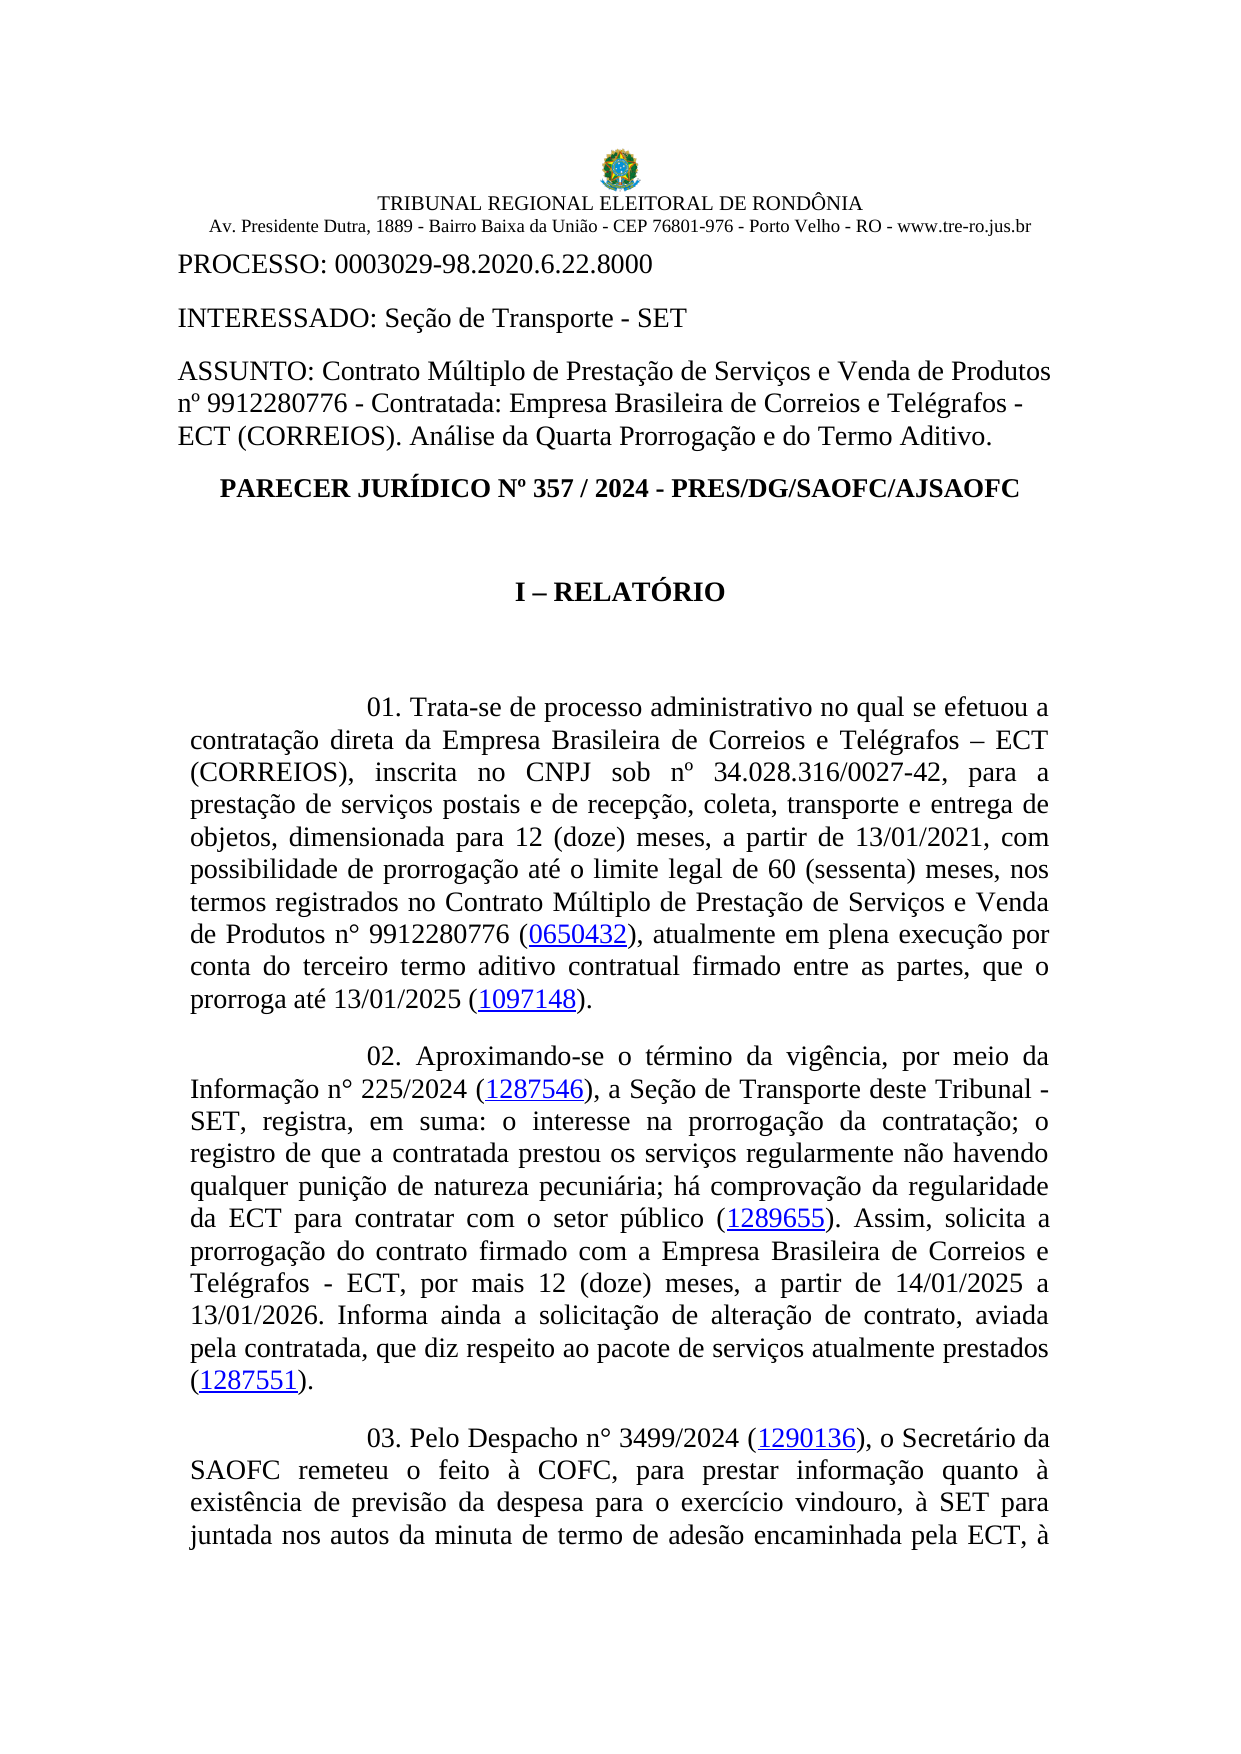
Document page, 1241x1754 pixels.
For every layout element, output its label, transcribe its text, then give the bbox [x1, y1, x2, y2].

text INTERESSADO: Seção de Transporte - SET [177, 301, 1063, 333]
text I – RELATÓRIO [190, 576, 1051, 608]
text PROCESSO: 0003029-98.2020.6.22.8000 [177, 247, 1063, 280]
text 02. Aproximando-se o término da vigência, por meio da Informação n° 225/2024 (1287546), a Seção de Transporte deste Tribunal - SET, registra, em suma: o interesse na prorrogação da contratação; o registro de que a contratada prestou os serviços regularmente não havendo qualquer punição de natureza pecuniária; há comprovação da regularidade da ECT para contratar com o setor público (1289655). Assim, solicita a prorrogação do contrato firmado com a Empresa Brasileira de Correios e Telégrafos - ECT, por mais 12 (doze) meses, a partir de 14/01/2025 a 13/01/2026. Informa ainda a solicitação de alteração de contrato, aviada pela contratada, que diz respeito ao pacote de serviços atualmente prestados (1287551). [190, 1039, 1051, 1396]
text ASSUNTO: Contrato Múltiplo de Prestação de Serviços e Venda de Produtos nº 9912280776 - Contratada: Empresa Brasileira de Correios e Telégrafos - ECT (CORREIOS). Análise da Quarta Prorrogação e do Termo Aditivo. [177, 354, 1063, 451]
text 01. Trata-se de processo administrativo no qual se efetuou a contratação direta da Empresa Brasileira de Correios e Telégrafos – ECT (CORREIOS), inscrita no CNPJ sob nº 34.028.316/0027-42, para a prestação de serviços postais e de recepção, coleta, transporte e entrega de objetos, dimensionada para 12 (doze) meses, a partir de 13/01/2021, com possibilidade de prorrogação até o limite legal de 60 (sessenta) meses, nos termos registrados no Contrato Múltiplo de Prestação de Serviços e Venda de Produtos n° 9912280776 (0650432), atualmente em plena execução por conta do terceiro termo aditivo contratual firmado entre as partes, que o prorroga até 13/01/2025 (1097148). [190, 690, 1051, 1014]
text Parecer Jurídico Nº 357 / 2024 - PRES/DG/SAOFC/AJSAOFC [177, 472, 1063, 503]
text TRIBUNAL REGIONAL ELEITORAL DE RONDÔNIA [177, 191, 1063, 215]
text Av. Presidente Dutra, 1889 - Bairro Baixa da União - CEP 76801-976 - Porto Velho - RO - www.tre-ro.jus.br [177, 215, 1063, 237]
text 03. Pelo Despacho n° 3499/2024 (1290136), o Secretário da SAOFC remeteu o feito à COFC, para prestar informação quanto à existência de previsão da despesa para o exercício vindouro, à SET para juntada nos autos da minuta de termo de adesão encaminhada pela ECT, à [190, 1421, 1051, 1550]
